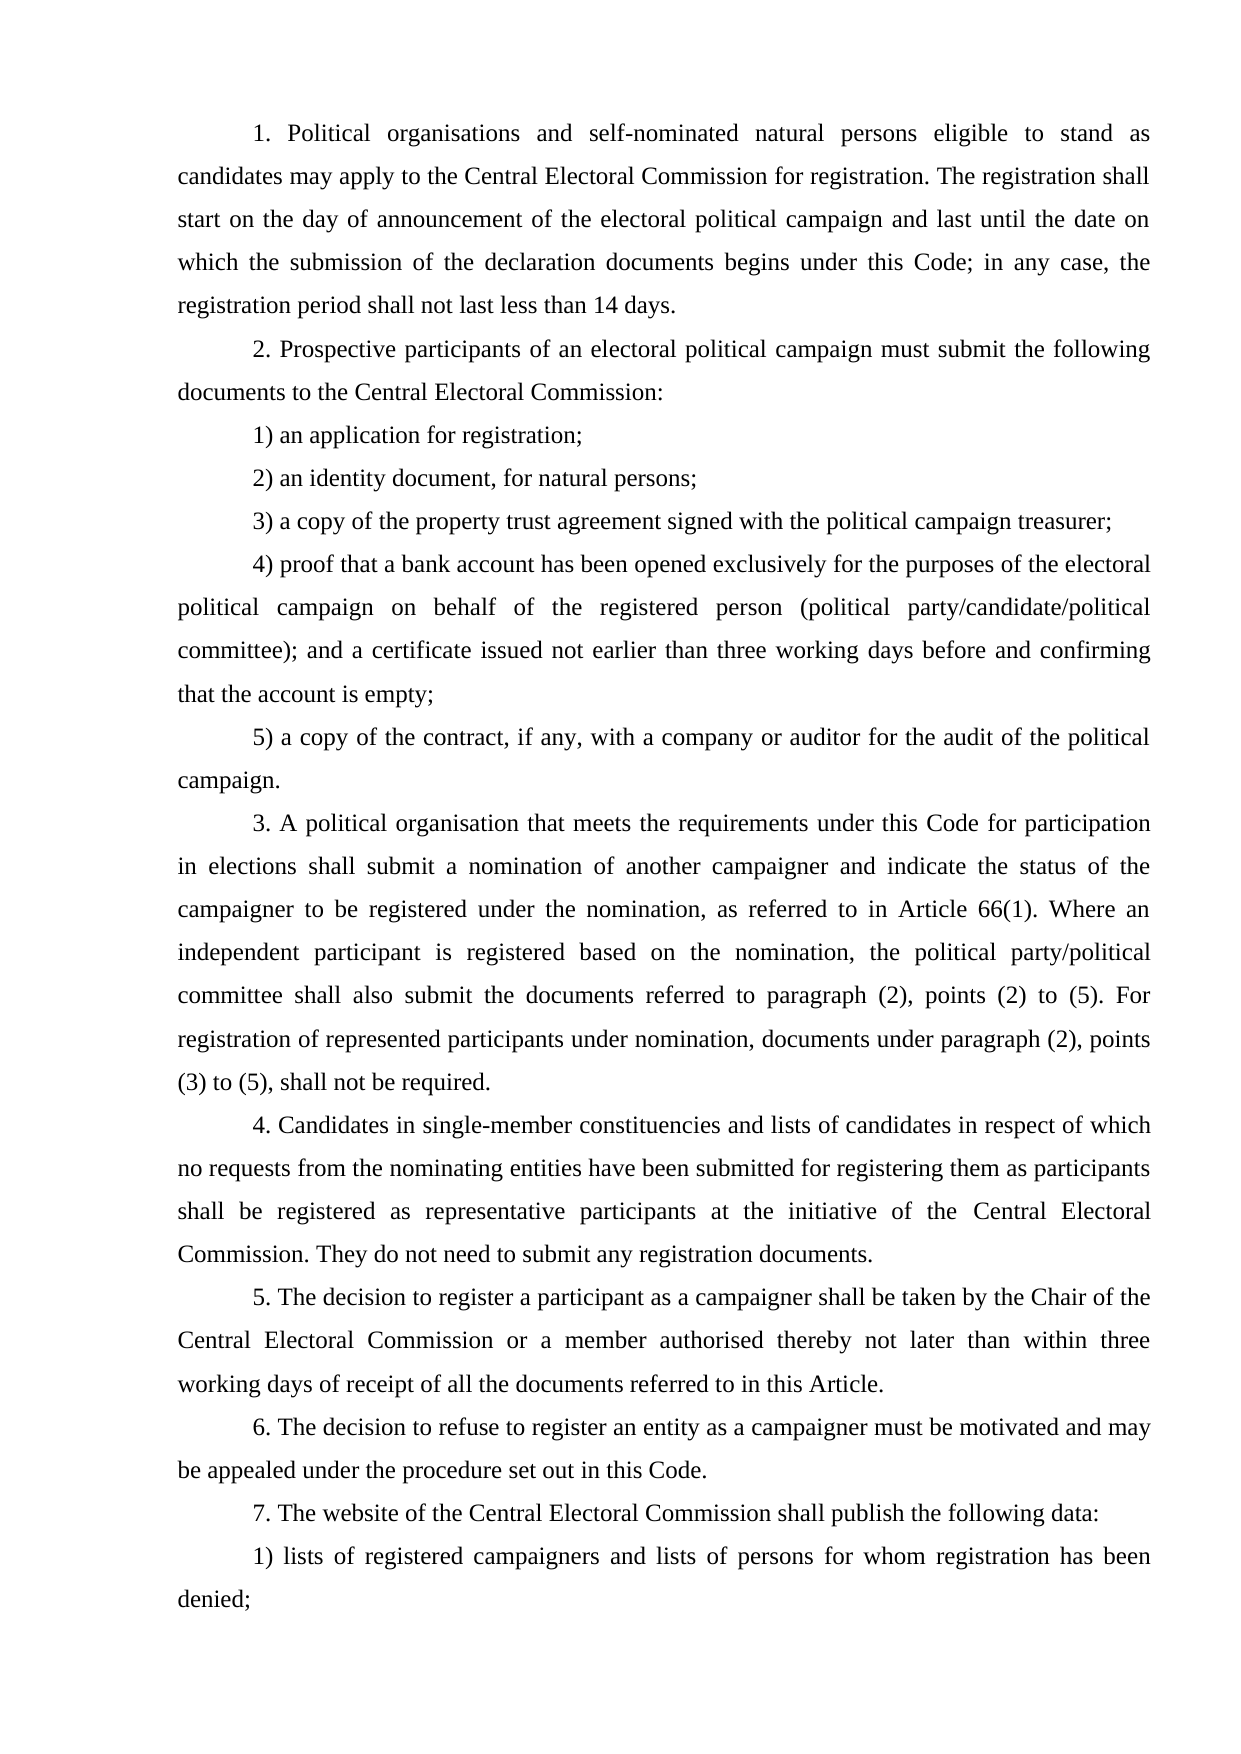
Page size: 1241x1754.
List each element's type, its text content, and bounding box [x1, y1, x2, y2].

text 2. Prospective participants of an electoral political campaign must submit the following documents to the Central Electoral Commission: [177, 334, 1152, 406]
text 3) a copy of the property trust agreement signed with the political campaign treasurer; [177, 506, 1152, 535]
text 5) a copy of the contract, if any, with a company or auditor for the audit of the political campaign. [177, 722, 1152, 794]
text 1) an application for registration; [177, 420, 1152, 449]
text 1. Political organisations and self-nominated natural persons eligible to stand as candidates may apply to the Central Electoral Commission for registration. The registration shall start on the day of announcement of the electoral political campaign and last until the date on which the submission of the declaration documents begins under this Code; in any case, the registration period shall not last less than 14 days. [177, 118, 1152, 319]
text 4. Candidates in single-member constituencies and lists of candidates in respect of which no requests from the nominating entities have been submitted for registering them as participants shall be registered as representative participants at the initiative of the Central Electoral Commission. They do not need to submit any registration documents. [177, 1110, 1152, 1268]
text 5. The decision to register a participant as a campaigner shall be taken by the Chair of the Central Electoral Commission or a member authorised thereby not later than within three working days of receipt of all the documents referred to in this Article. [177, 1282, 1152, 1397]
text 7. The website of the Central Electoral Commission shall publish the following data: [177, 1498, 1152, 1527]
text 3. A political organisation that meets the requirements under this Code for participation in elections shall submit a nomination of another campaigner and indicate the status of the campaigner to be registered under the nomination, as referred to in Article 66(1). Where an independent participant is registered based on the nomination, the political party/political committee shall also submit the documents referred to paragraph (2), points (2) to (5). For registration of represented participants under nomination, documents under paragraph (2), points (3) to (5), shall not be required. [177, 808, 1152, 1096]
text 2) an identity document, for natural persons; [177, 463, 1152, 492]
text 4) proof that a bank account has been opened exclusively for the purposes of the electoral political campaign on behalf of the registered person (political party/candidate/political committee); and a certificate issued not earlier than three working days before and confirming that the account is empty; [177, 549, 1152, 707]
text 6. The decision to refuse to register an entity as a campaigner must be motivated and may be appealed under the procedure set out in this Code. [177, 1412, 1152, 1484]
text 1) lists of registered campaigners and lists of persons for whom registration has been denied; [177, 1541, 1152, 1613]
